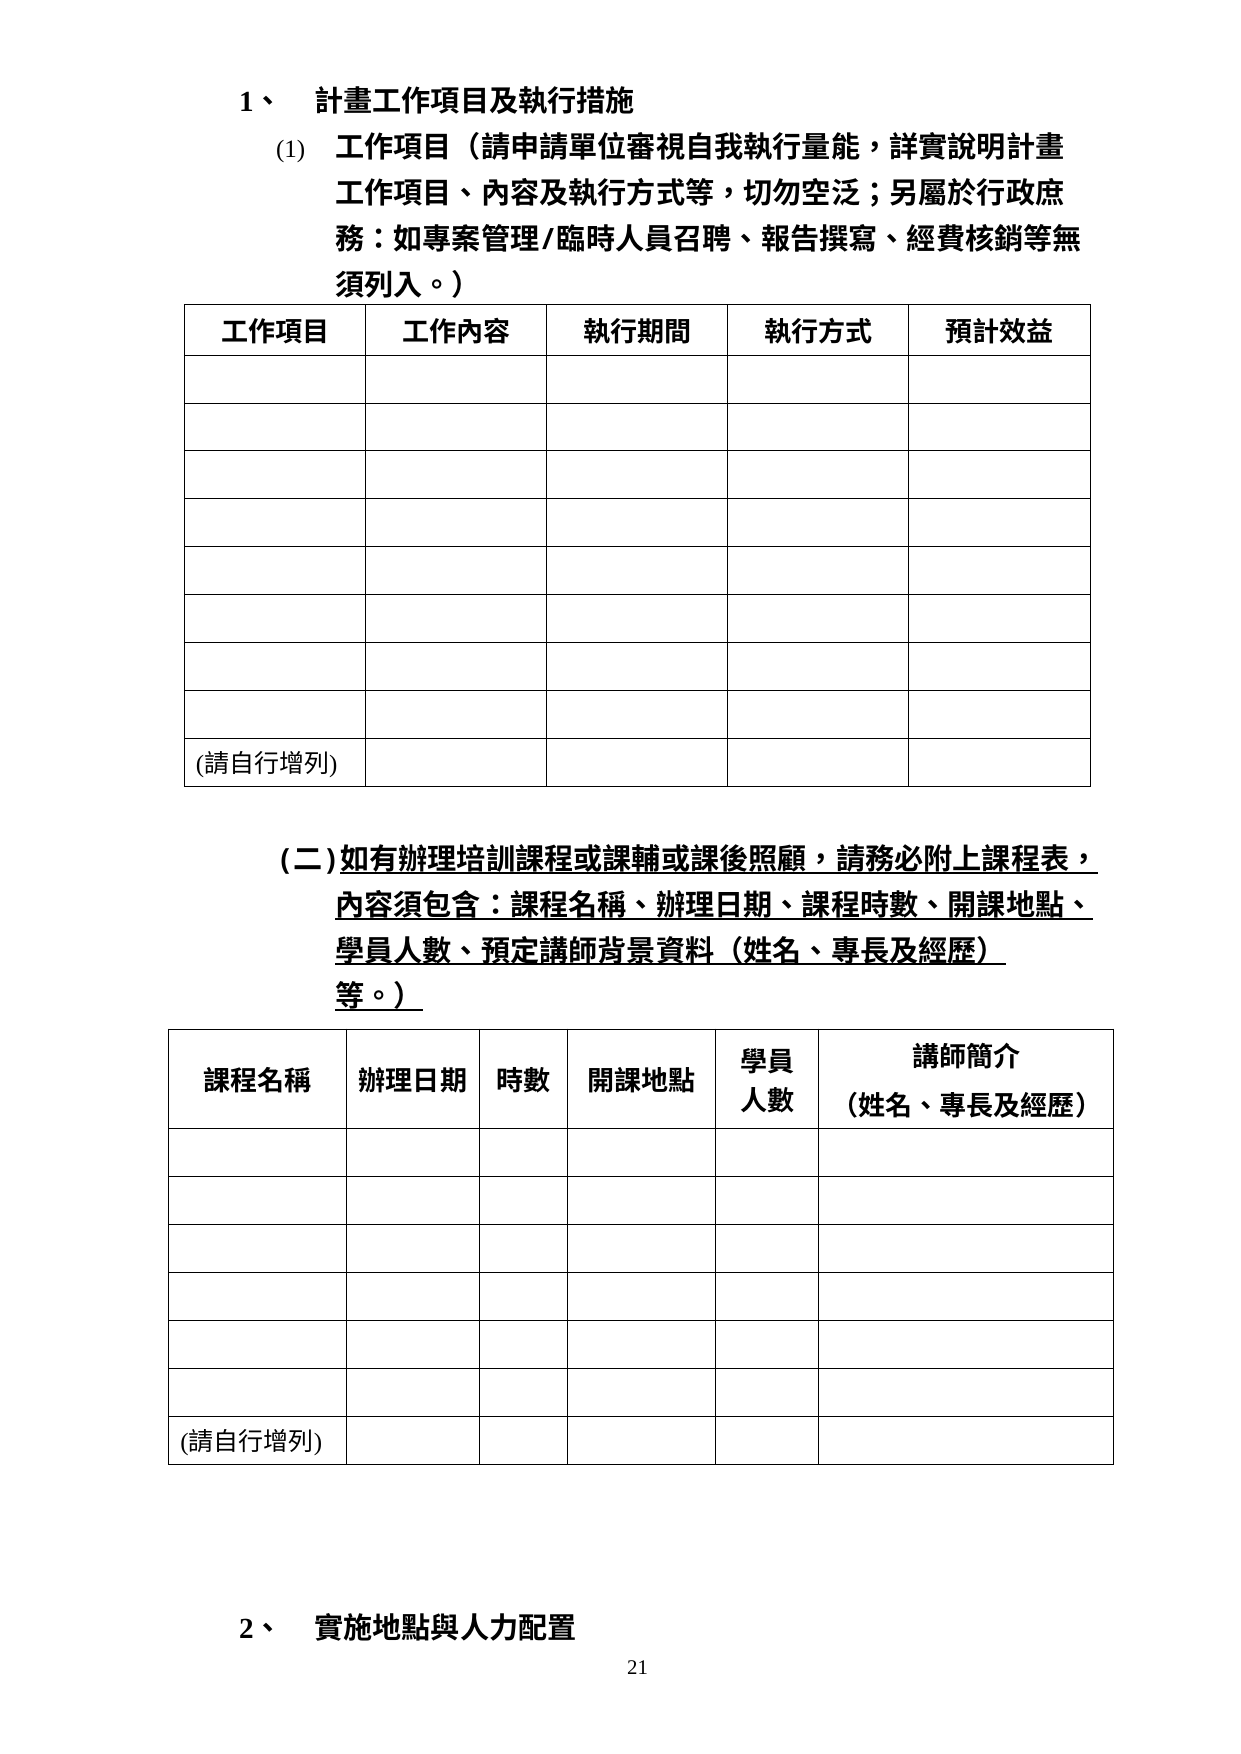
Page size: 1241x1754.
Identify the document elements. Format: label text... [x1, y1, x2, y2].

table_header 工作項目 [185, 305, 365, 354]
table_cell [909, 595, 1090, 642]
table_cell [347, 1369, 479, 1416]
table_cell [366, 739, 546, 786]
text (二)如有辦理培訓課程或課輔或課後照顧，請務必附上課程表，內容須包含：課程名稱、辦理日期、課程時數、開課地點、學員人數、預定講師背景資料（姓名、專長及經歷）等。） [276, 833, 1087, 1016]
table_cell [728, 547, 908, 594]
table_cell [568, 1369, 715, 1416]
table_cell [366, 547, 546, 594]
table_cell (請自行增列) [169, 1417, 346, 1463]
table_cell [728, 499, 908, 546]
table_cell [347, 1273, 479, 1320]
table_cell [366, 451, 546, 498]
table_cell [480, 1225, 567, 1272]
table_cell [169, 1321, 346, 1368]
table_cell [366, 691, 546, 738]
table_cell [728, 451, 908, 498]
table_header 講師簡介 （姓名、專長及經歷） [819, 1030, 1113, 1128]
table_cell [547, 691, 727, 738]
table_cell [347, 1177, 479, 1224]
table_cell [568, 1129, 715, 1176]
table_cell [819, 1417, 1113, 1463]
table_cell [185, 404, 365, 450]
table_cell [366, 595, 546, 642]
table_cell [185, 499, 365, 546]
table_cell [185, 643, 365, 690]
table_cell [728, 404, 908, 450]
table_cell [728, 356, 908, 402]
table_header 工作內容 [366, 305, 546, 354]
table_cell [716, 1369, 818, 1416]
table_cell [480, 1129, 567, 1176]
table_cell [366, 356, 546, 402]
table_cell [347, 1321, 479, 1368]
table_cell [480, 1369, 567, 1416]
table_cell [909, 547, 1090, 594]
table_cell [716, 1321, 818, 1368]
table_cell [185, 595, 365, 642]
table_cell [169, 1369, 346, 1416]
table_cell [909, 643, 1090, 690]
table_header 執行期間 [547, 305, 727, 354]
table_cell [819, 1177, 1113, 1224]
table_cell [909, 404, 1090, 450]
table_cell [185, 691, 365, 738]
table_cell [819, 1129, 1113, 1176]
table_cell [169, 1273, 346, 1320]
table_cell [819, 1369, 1113, 1416]
table_cell [169, 1225, 346, 1272]
table_cell [568, 1273, 715, 1320]
table_cell (請自行增列) [185, 739, 365, 786]
table_cell [716, 1129, 818, 1176]
table_header 學員人數 [716, 1030, 818, 1128]
table_cell [909, 739, 1090, 786]
table_header 辦理日期 [347, 1030, 479, 1128]
table_cell [547, 643, 727, 690]
table_cell [728, 595, 908, 642]
table_cell [185, 547, 365, 594]
table_header 開課地點 [568, 1030, 715, 1128]
table_cell [547, 595, 727, 642]
table_cell [547, 739, 727, 786]
table_cell [728, 739, 908, 786]
table_cell [347, 1129, 479, 1176]
table_cell [728, 691, 908, 738]
table_cell [716, 1417, 818, 1463]
table_cell [819, 1225, 1113, 1272]
table_cell [480, 1177, 567, 1224]
table_cell [547, 499, 727, 546]
table_cell [819, 1321, 1113, 1368]
table_cell [716, 1177, 818, 1224]
table_cell [366, 499, 546, 546]
table_cell [568, 1321, 715, 1368]
table_cell [480, 1273, 567, 1320]
table_cell [728, 643, 908, 690]
table_header 預計效益 [909, 305, 1090, 354]
table_header 時數 [480, 1030, 567, 1128]
table_cell [568, 1225, 715, 1272]
table_cell [547, 451, 727, 498]
table_cell [909, 499, 1090, 546]
table_cell [185, 451, 365, 498]
table_cell [169, 1177, 346, 1224]
table_header 課程名稱 [169, 1030, 346, 1128]
table_cell [347, 1225, 479, 1272]
table_cell [366, 404, 546, 450]
table_cell [716, 1273, 818, 1320]
table_cell [480, 1321, 567, 1368]
table_cell [909, 451, 1090, 498]
table_cell [185, 356, 365, 402]
table_cell [169, 1129, 346, 1176]
table_cell [568, 1177, 715, 1224]
table_cell [568, 1417, 715, 1463]
table_cell [547, 356, 727, 402]
list 計畫工作項目及執行措施 [239, 75, 1087, 121]
table_cell [547, 404, 727, 450]
table_cell [909, 356, 1090, 402]
list 實施地點與人力配置 [239, 1602, 1087, 1648]
table_cell [366, 643, 546, 690]
table_cell [909, 691, 1090, 738]
list 工作項目（請申請單位審視自我執行量能，詳實說明計畫工作項目、內容及執行方式等，切勿空泛；另屬於行政庶務：如專案管理/臨時人員召聘、報告撰寫、經費核銷等無須列入。） [276, 121, 1087, 304]
table_header 執行方式 [728, 305, 908, 354]
table_cell [716, 1225, 818, 1272]
table_cell [819, 1273, 1113, 1320]
table_cell [347, 1417, 479, 1463]
table_cell [547, 547, 727, 594]
table_cell [480, 1417, 567, 1463]
